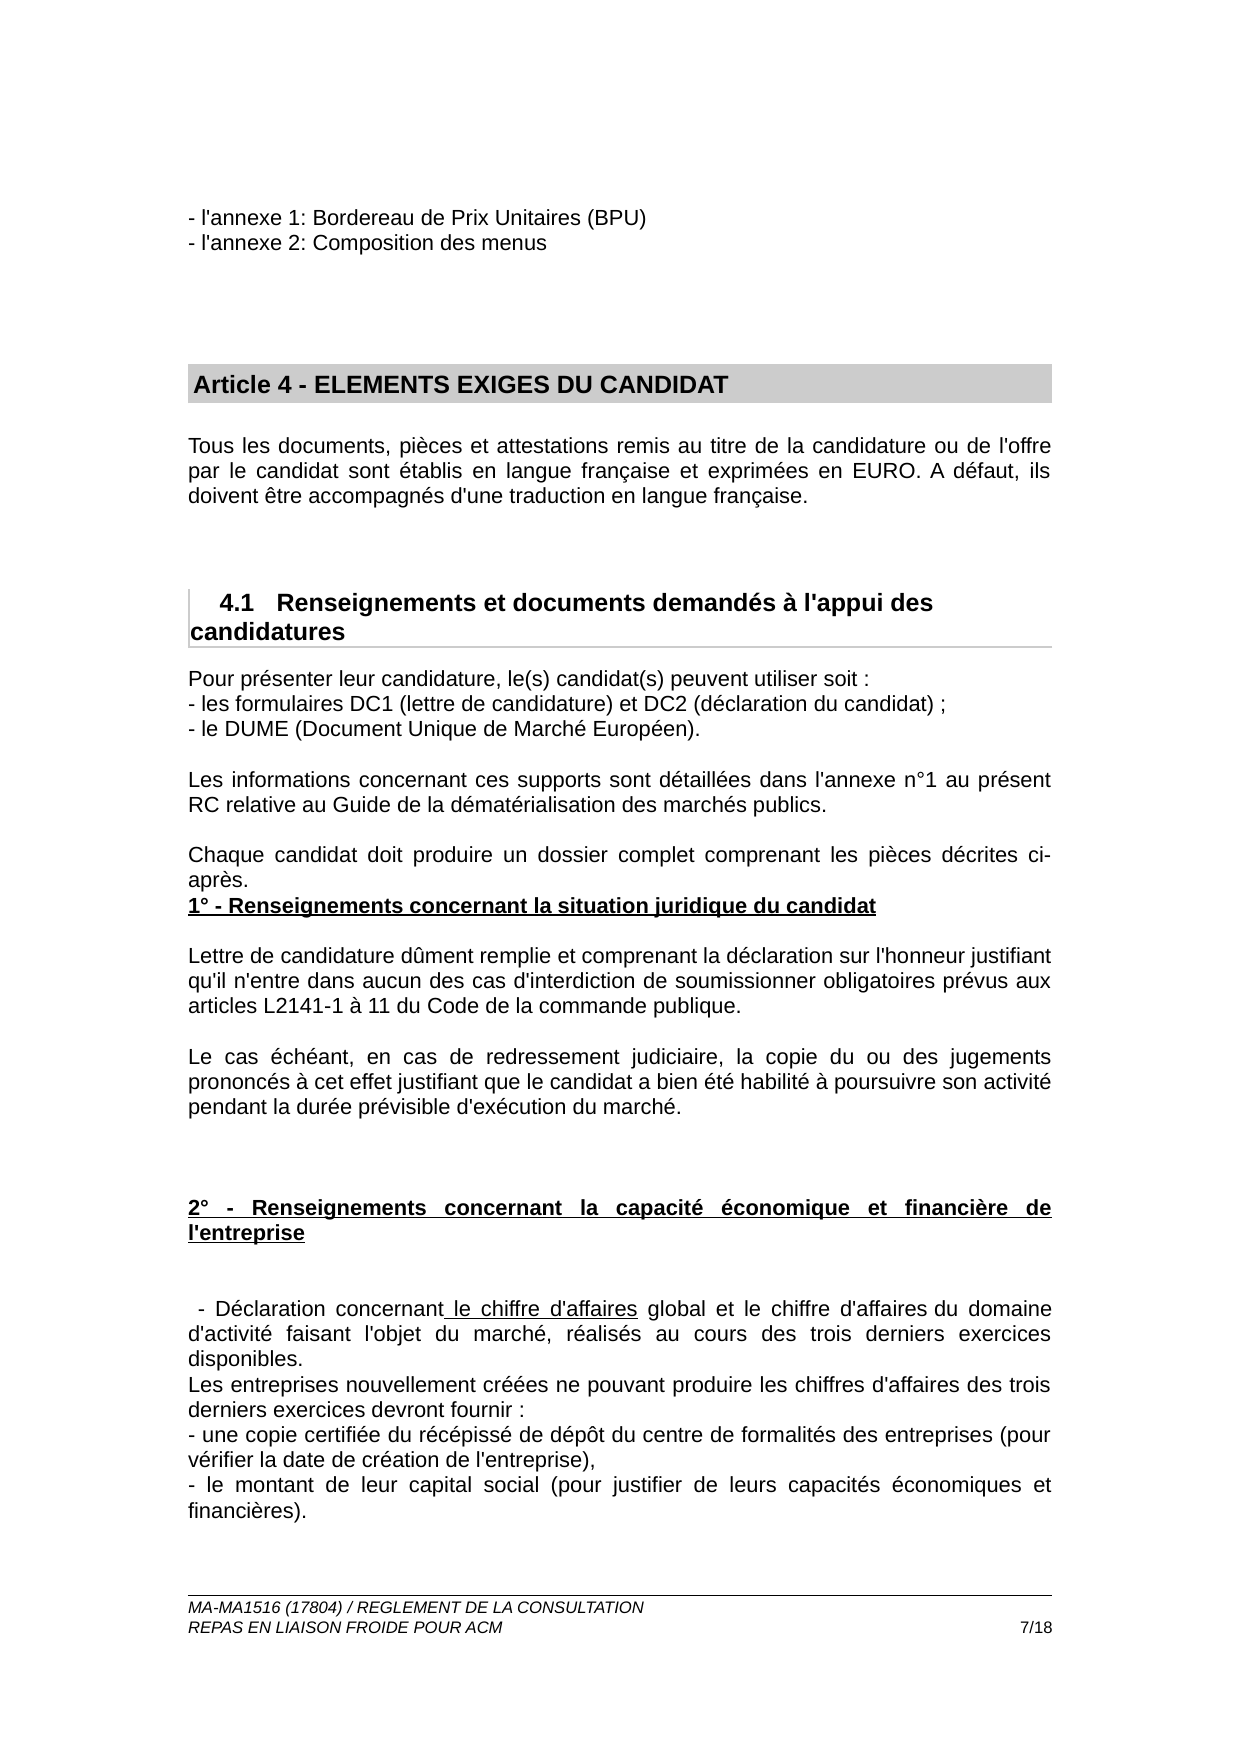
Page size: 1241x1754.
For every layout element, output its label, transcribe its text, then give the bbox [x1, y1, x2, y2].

subtitle ELEMENTS EXIGES DU CANDIDAT [190, 367, 1050, 401]
text - le montant de leur capital social (pour justifier de leurs capacités économiques et financières). [188, 1472, 1052, 1523]
text Tous les documents, pièces et attestations remis au titre de la candidature ou de l'offre par le candidat sont établis en langue française et exprimées en EURO. A défaut, ils doivent être accompagnés d'une traduction en langue française. [188, 433, 1052, 508]
text 1° - Renseignements concernant la situation juridique du candidat [188, 893, 1052, 918]
text Lettre de candidature dûment remplie et comprenant la déclaration sur l'honneur justifiant qu'il n'entre dans aucun des cas d'interdiction de soumissionner obligatoires prévus aux articles L2141-1 à 11 du Code de la commande publique. [188, 943, 1052, 1019]
text Chaque candidat doit produire un dossier complet comprenant les pièces décrites ci-après. [188, 842, 1052, 893]
text 2° - Renseignements concernant la capacité économique et financière de [188, 1195, 1052, 1217]
text Les entreprises nouvellement créées ne pouvant produire les chiffres d'affaires des trois derniers exercices devront fournir : [188, 1372, 1052, 1422]
text - l'annexe 2: Composition des menus [188, 230, 1052, 255]
text - le DUME (Document Unique de Marché Européen). [188, 716, 1052, 741]
text - l'annexe 1: Bordereau de Prix Unitaires (BPU) [188, 204, 1052, 230]
text - une copie certifiée du récépissé de dépôt du centre de formalités des entreprises (pour vérifier la date de création de l'entreprise), [188, 1422, 1052, 1472]
text Le cas échéant, en cas de redressement judiciaire, la copie du ou des jugements prononcés à cet effet justifiant que le candidat a bien été habilité à poursuivre son activité pendant la durée prévisible d'exécution du marché. [188, 1044, 1052, 1119]
subtitle Renseignements et documents demandés à l'appui des candidatures [188, 588, 1052, 646]
text - les formulaires DC1 (lettre de candidature) et DC2 (déclaration du candidat) ; [188, 691, 1052, 716]
text - Déclaration concernant le chiffre d'affaires global et le chiffre d'affaires du domaine d'activité faisant l'objet du marché, réalisés au cours des trois derniers exercices disponibles. [188, 1296, 1052, 1372]
text Les informations concernant ces supports sont détaillées dans l'annexe n°1 au présent RC relative au Guide de la dématérialisation des marchés publics. [188, 767, 1052, 817]
text l'entreprise [188, 1218, 1052, 1246]
text Pour présenter leur candidature, le(s) candidat(s) peuvent utiliser soit : [188, 666, 1052, 691]
